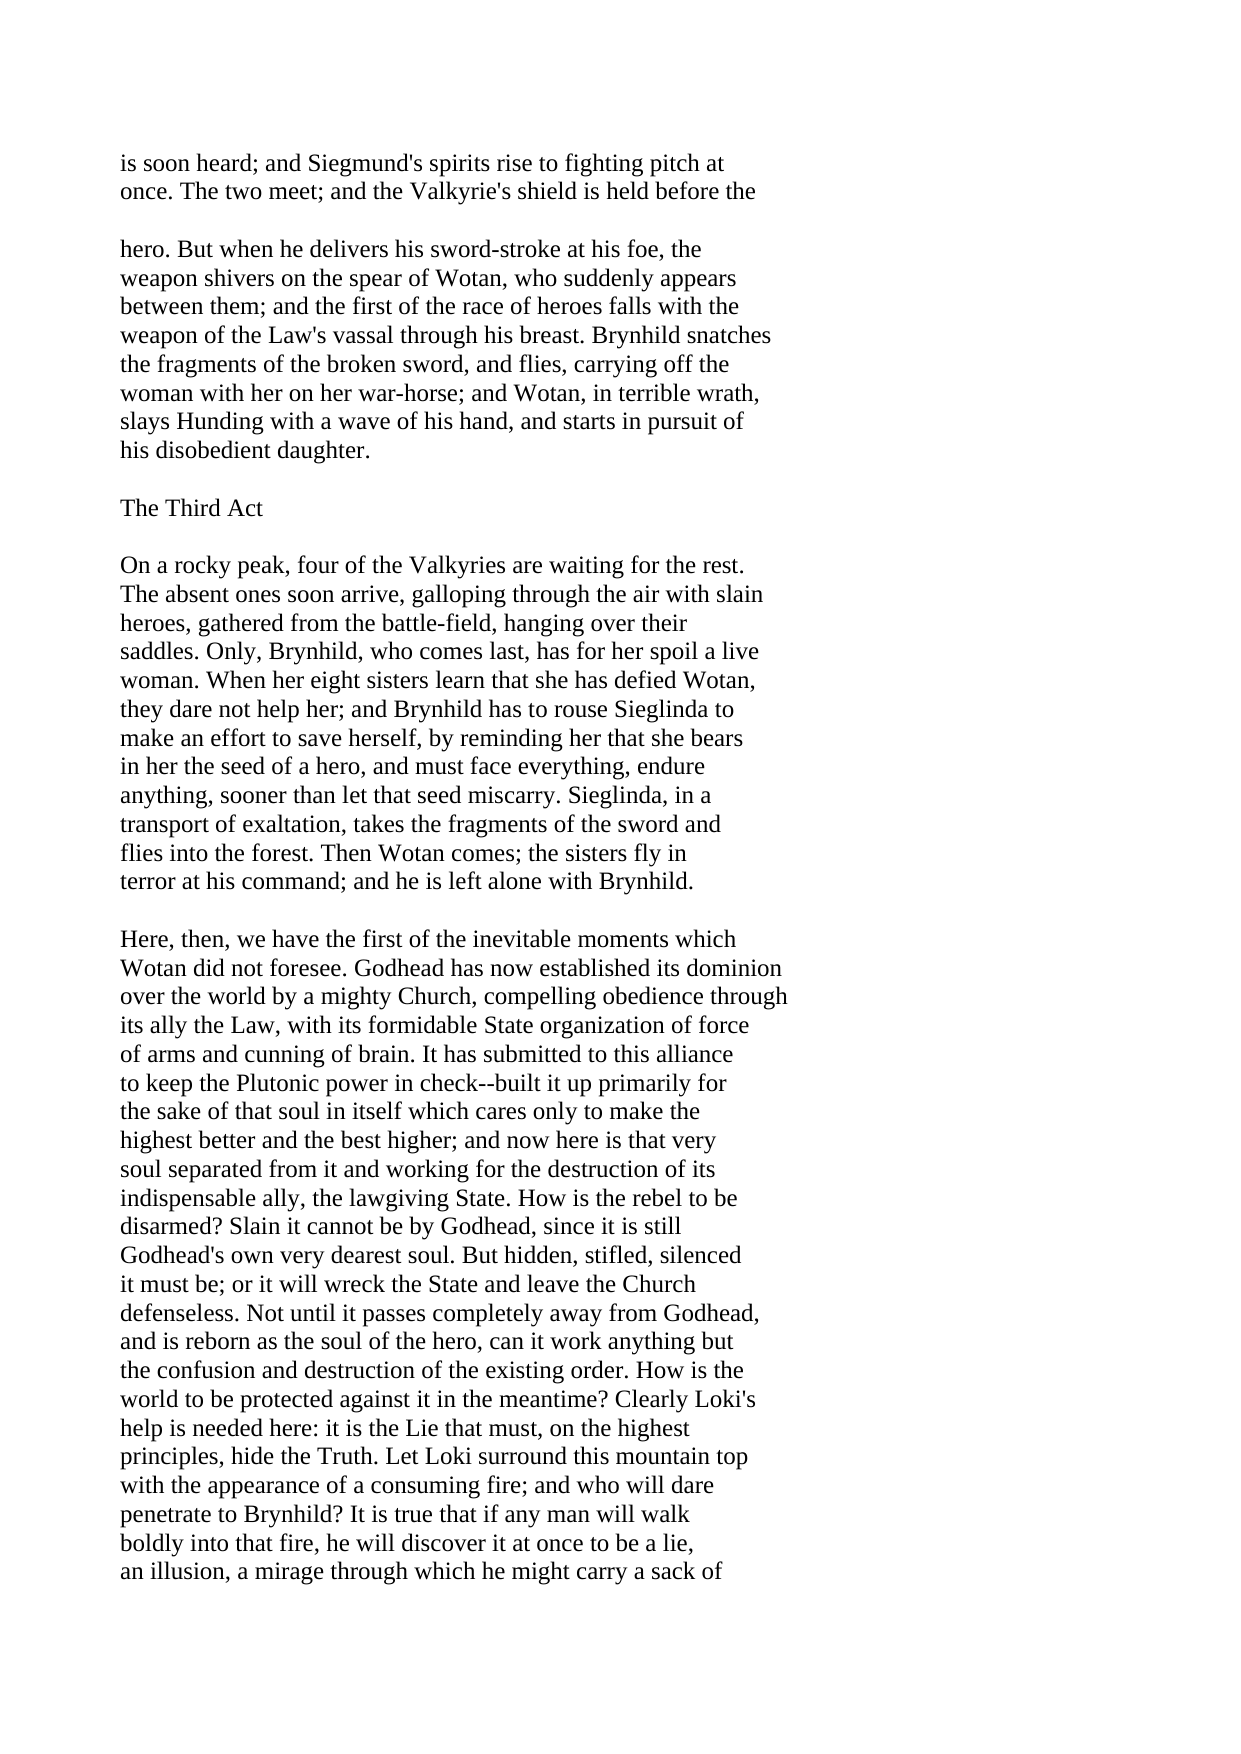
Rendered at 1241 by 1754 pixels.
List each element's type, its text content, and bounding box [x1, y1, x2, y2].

text weapon shivers on the spear of Wotan, who suddenly appears [120, 263, 1120, 291]
text highest better and the best higher; and now here is that very [120, 1125, 1120, 1154]
text penetrate to Brynhild? It is true that if any man will walk [120, 1499, 1120, 1528]
text woman with her on her war-horse; and Wotan, in terrible wrath, [120, 378, 1120, 406]
text heroes, gathered from the battle-field, hanging over their [120, 608, 1120, 636]
text flies into the forest. Then Wotan comes; the sisters fly in [120, 838, 1120, 866]
text The absent ones soon arrive, galloping through the air with slain [120, 579, 1120, 608]
text over the world by a mighty Church, compelling obedience through [120, 981, 1120, 1010]
text with the appearance of a consuming fire; and who will dare [120, 1470, 1120, 1499]
text saddles. Only, Brynhild, who comes last, has for her spoil a live [120, 636, 1120, 665]
text of arms and cunning of brain. It has submitted to this alliance [120, 1039, 1120, 1068]
text weapon of the Law's vassal through his breast. Brynhild snatches [120, 320, 1120, 349]
text an illusion, a mirage through which he might carry a sack of [120, 1556, 1120, 1585]
text they dare not help her; and Brynhild has to rouse Sieglinda to [120, 694, 1120, 723]
text and is reborn as the soul of the hero, can it work anything but [120, 1326, 1120, 1355]
text indispensable ally, the lawgiving State. How is the rebel to be [120, 1183, 1120, 1211]
text it must be; or it will wreck the State and leave the Church [120, 1269, 1120, 1298]
text defenseless. Not until it passes completely away from Godhead, [120, 1298, 1120, 1326]
text world to be protected against it in the meantime? Clearly Loki's [120, 1384, 1120, 1413]
text anything, sooner than let that seed miscarry. Sieglinda, in a [120, 780, 1120, 809]
text the sake of that soul in itself which cares only to make the [120, 1096, 1120, 1125]
text between them; and the first of the race of heroes falls with the [120, 291, 1120, 320]
text principles, hide the Truth. Let Loki surround this mountain top [120, 1441, 1120, 1470]
text transport of exaltation, takes the fragments of the sword and [120, 809, 1120, 838]
text once. The two meet; and the Valkyrie's shield is held before the [120, 176, 1120, 205]
text his disobedient daughter. [120, 435, 1120, 464]
text On a rocky peak, four of the Valkyries are waiting for the rest. [120, 550, 1120, 579]
text make an effort to save herself, by reminding her that she bears [120, 723, 1120, 751]
text soul separated from it and working for the destruction of its [120, 1154, 1120, 1183]
text in her the seed of a hero, and must face everything, endure [120, 751, 1120, 780]
text disarmed? Slain it cannot be by Godhead, since it is still [120, 1211, 1120, 1240]
text terror at his command; and he is left alone with Brynhild. [120, 866, 1120, 895]
text its ally the Law, with its formidable State organization of force [120, 1010, 1120, 1039]
text slays Hunding with a wave of his hand, and starts in pursuit of [120, 406, 1120, 435]
text boldly into that fire, he will discover it at once to be a lie, [120, 1528, 1120, 1556]
text Wotan did not foresee. Godhead has now established its dominion [120, 953, 1120, 981]
text to keep the Plutonic power in check--built it up primarily for [120, 1068, 1120, 1096]
text woman. When her eight sisters learn that she has defied Wotan, [120, 665, 1120, 694]
text The Third Act [120, 493, 1120, 521]
text is soon heard; and Siegmund's spirits rise to fighting pitch at [120, 148, 1120, 176]
text hero. But when he delivers his sword-stroke at his foe, the [120, 234, 1120, 263]
text Godhead's own very dearest soul. But hidden, stifled, silenced [120, 1240, 1120, 1269]
text the fragments of the broken sword, and flies, carrying off the [120, 349, 1120, 378]
text the confusion and destruction of the existing order. How is the [120, 1355, 1120, 1384]
text Here, then, we have the first of the inevitable moments which [120, 924, 1120, 953]
text help is needed here: it is the Lie that must, on the highest [120, 1413, 1120, 1441]
